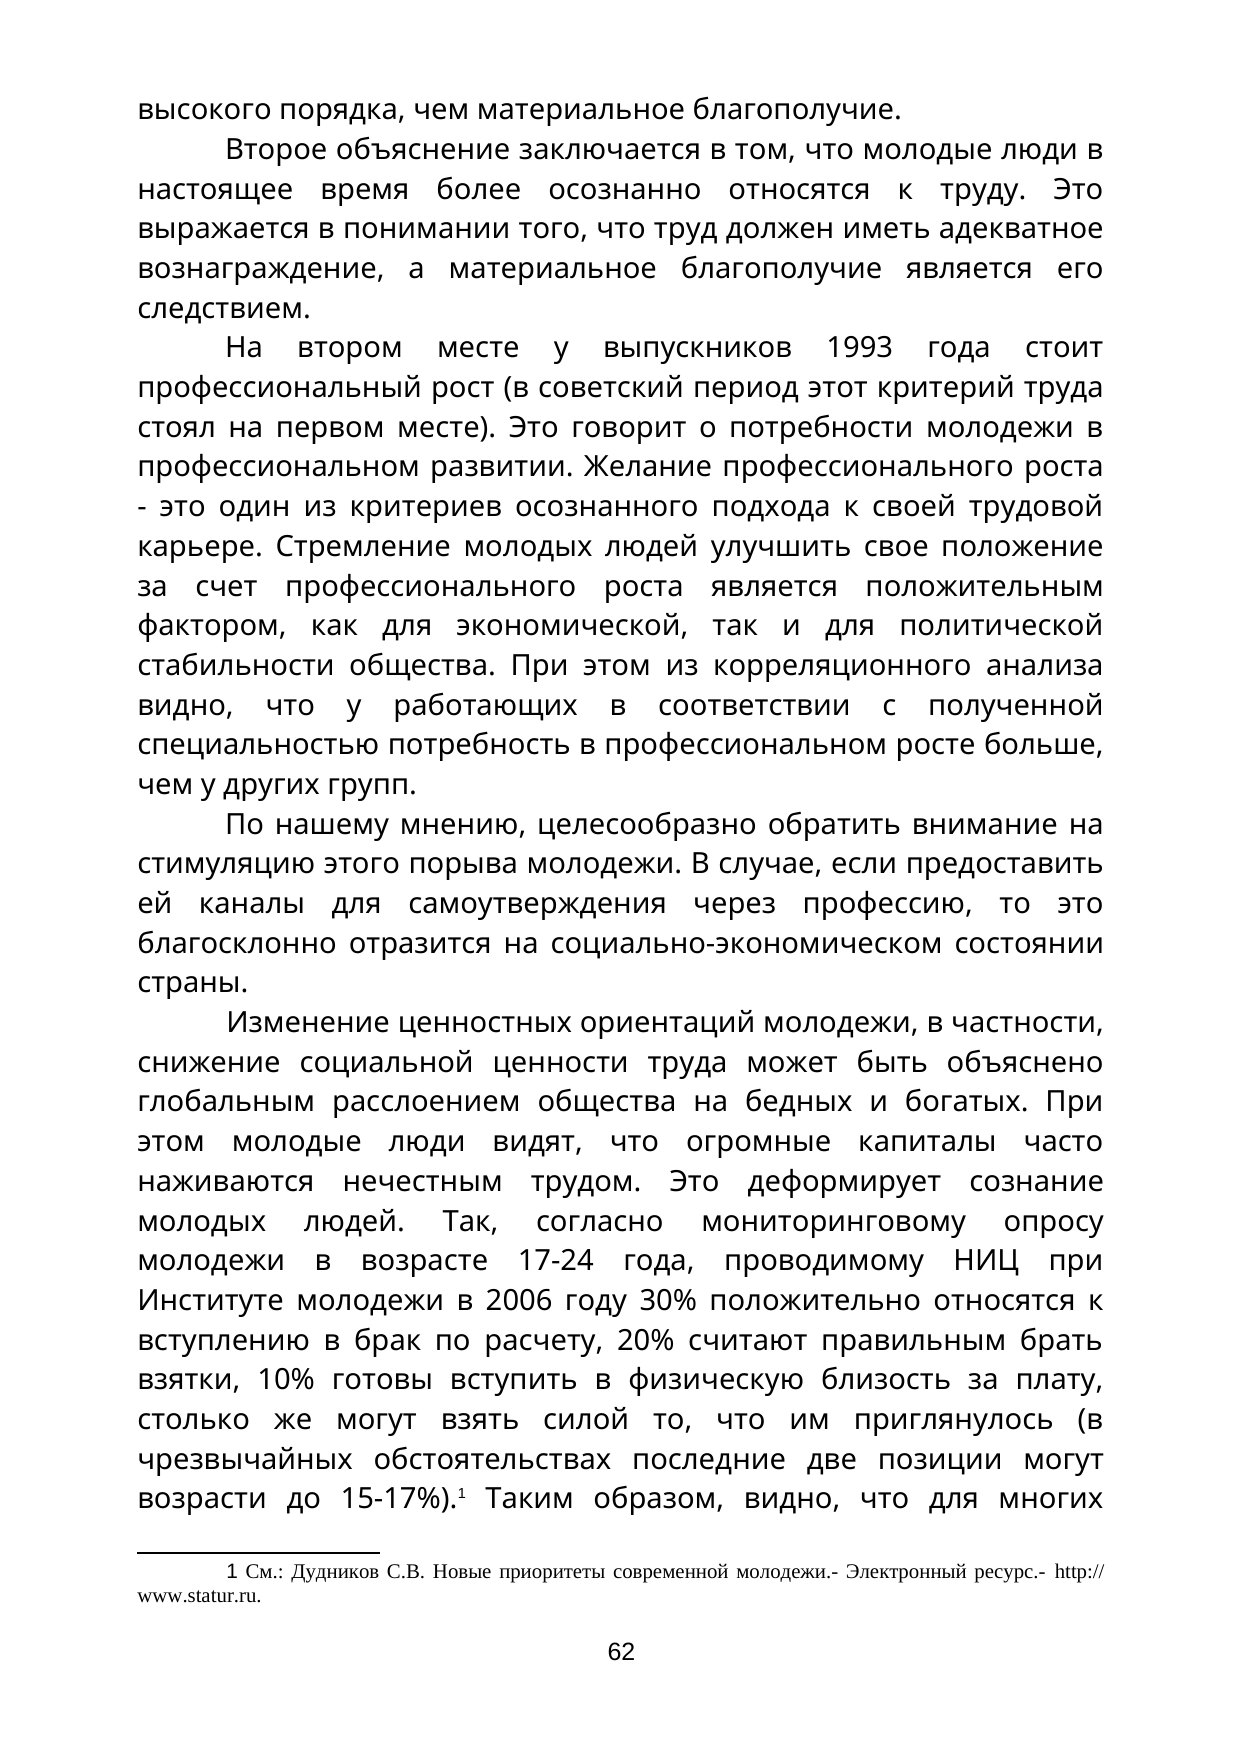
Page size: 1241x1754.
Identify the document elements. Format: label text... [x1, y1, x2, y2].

text Второе объяснение заключается в том, что молодые люди в настоящее время более осознанно относятся к труду. Это выражается в понимании того, что труд должен иметь адекватное вознаграждение, а материальное благополучие является его следствием. [137, 128, 1104, 327]
text По нашему мнению, целесообразно обратить внимание на стимуляцию этого порыва молодежи. В случае, если предоставить ей каналы для самоутверждения через профессию, то это благосклонно отразится на социально-экономическом состоянии страны. [137, 803, 1104, 1001]
text См.: Дудников С.В. Новые приоритеты современной молодежи.- Электронный ресурс.- http:// www.statur.ru. [137, 1559, 1104, 1607]
text высокого порядка, чем материальное благополучие. [137, 88, 1104, 128]
text Изменение ценностных ориентаций молодежи, в частности, снижение социальной ценности труда может быть объяснено глобальным расслоением общества на бедных и богатых. При этом молодые люди видят, что огромные капиталы часто наживаются нечестным трудом. Это деформирует сознание молодых людей. Так, согласно мониторинговому опросу молодежи в возрасте 17-24 года, проводимому НИЦ при Институте молодежи в 2006 году 30% положительно относятся к вступлению в брак по расчету, 20% считают правильным брать взятки, 10% готовы вступить в физическую близость за плату, столько же могут взять силой то, что им приглянулось (в чрезвычайных обстоятельствах последние две позиции могут возрасти до 15-17%). Таким образом, видно, что для многих [137, 1001, 1104, 1517]
text На втором месте у выпускников 1993 года стоит профессиональный рост (в советский период этот критерий труда стоял на первом месте). Это говорит о потребности молодежи в профессиональном развитии. Желание профессионального роста - это один из критериев осознанного подхода к своей трудовой карьере. Стремление молодых людей улучшить свое положение за счет профессионального роста является положительным фактором, как для экономической, так и для политической стабильности общества. При этом из корреляционного анализа видно, что у работающих в соответствии с полученной специальностью потребность в профессиональном росте больше, чем у других групп. [137, 327, 1104, 803]
